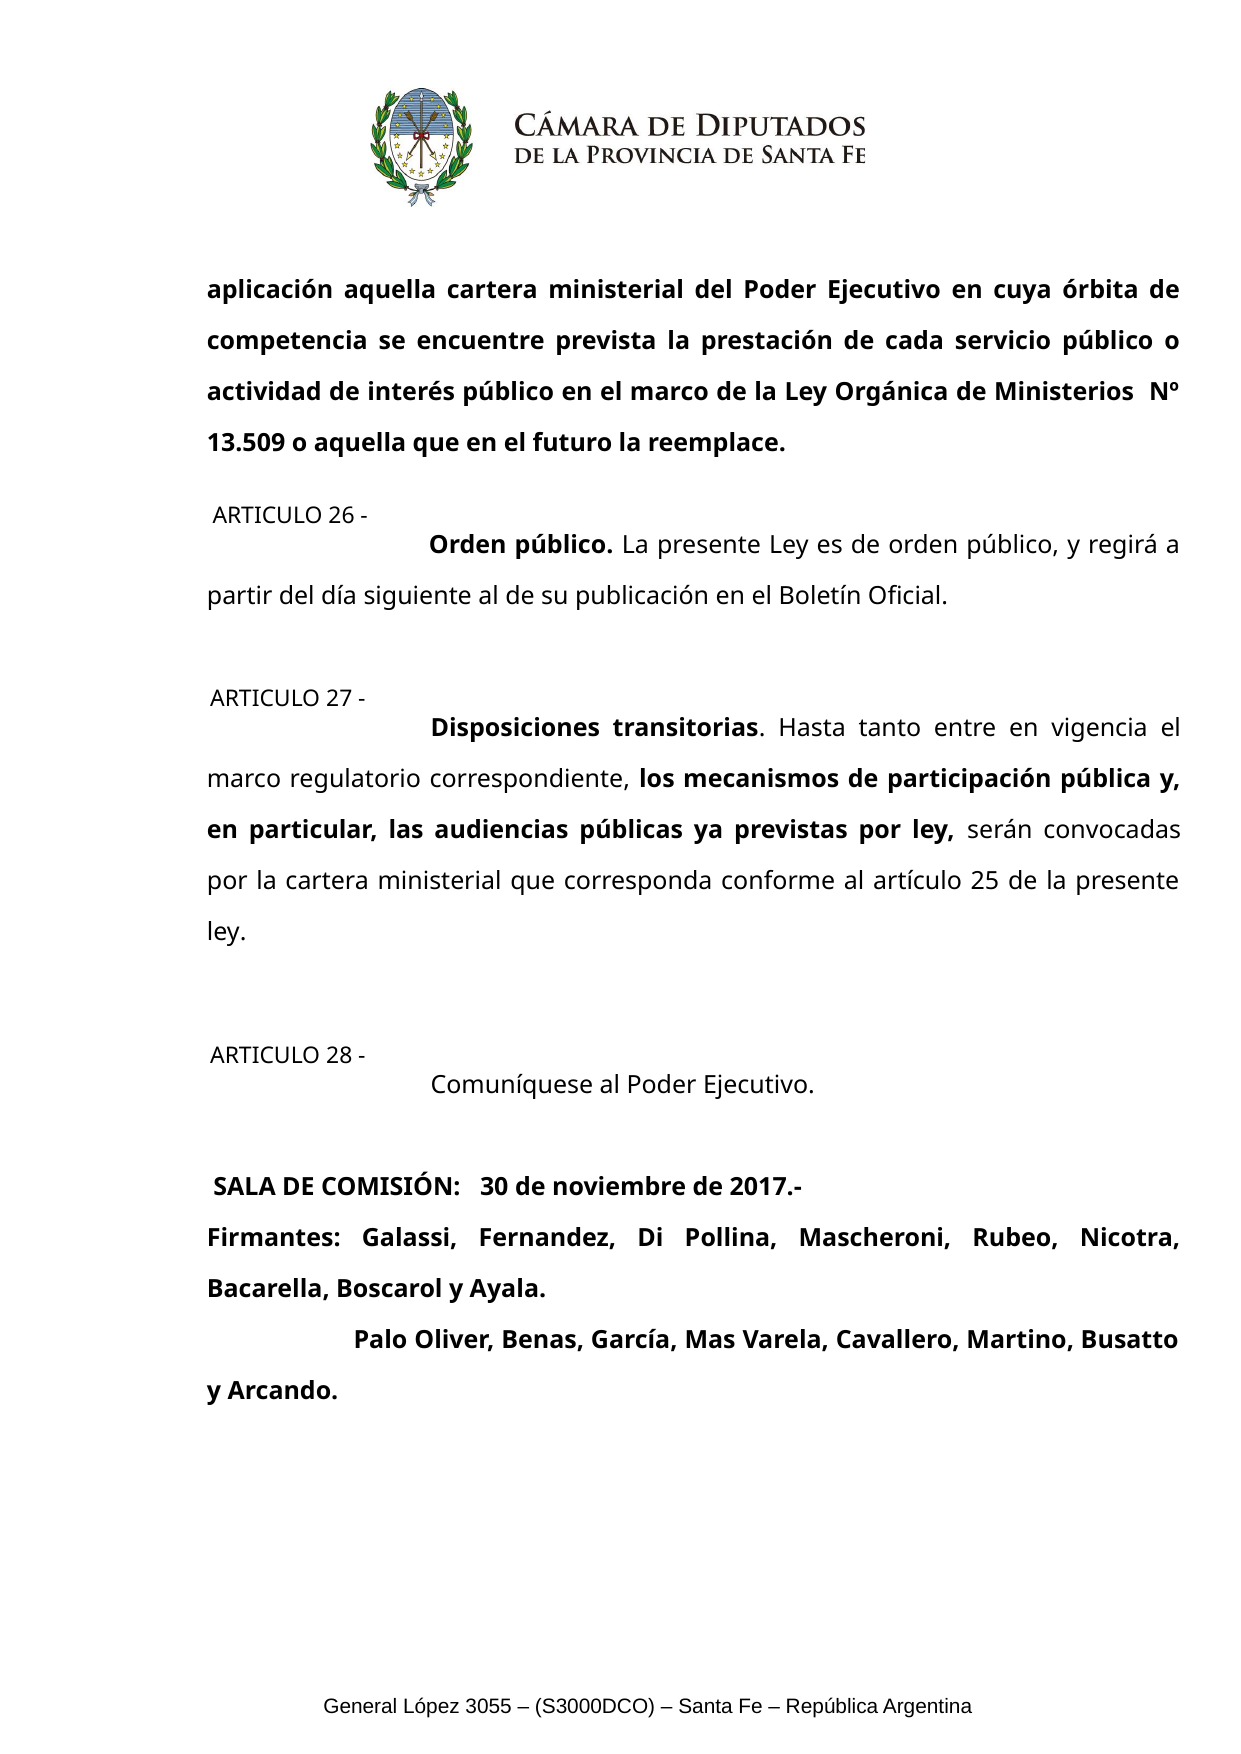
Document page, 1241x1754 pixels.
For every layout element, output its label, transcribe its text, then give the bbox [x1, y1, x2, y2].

text ARTICULO 28 - [210, 1039, 416, 1071]
text Disposiciones transitorias. Hasta tanto entre en vigencia el marco regulatorio correspondiente, los mecanismos de participación pública y, en particular, las audiencias públicas ya previstas por ley, serán convocadas por la cartera ministerial que corresponda conforme al artículo 25 de la presente ley. [207, 709, 1181, 948]
text ARTICULO 26 - [212, 499, 414, 531]
text aplicación aquella cartera ministerial del Poder Ejecutivo en cuya órbita de competencia se encuentre prevista la prestación de cada servicio público o actividad de interés público en el marco de la Ley Orgánica de Ministerios Nº 13.509 o aquella que en el futuro la reemplace. [207, 272, 1181, 459]
text Comuníquese al Poder Ejecutivo. [207, 1067, 1181, 1101]
text SALA DE COMISIÓN: 30 de noviembre de 2017.- [207, 1169, 1181, 1203]
text Firmantes: Galassi, Fernandez, Di Pollina, Mascheroni, Rubeo, Nicotra, Bacarella, Boscarol y Ayala. [207, 1220, 1181, 1305]
picture [370, 88, 866, 211]
text Palo Oliver, Benas, García, Mas Varela, Cavallero, Martino, Busatto y Arcando. [207, 1322, 1181, 1407]
text ARTICULO 27 - [210, 682, 416, 713]
text Orden público. La presente Ley es de orden público, y regirá a partir del día siguiente al de su publicación en el Boletín Oficial. [207, 527, 1181, 612]
